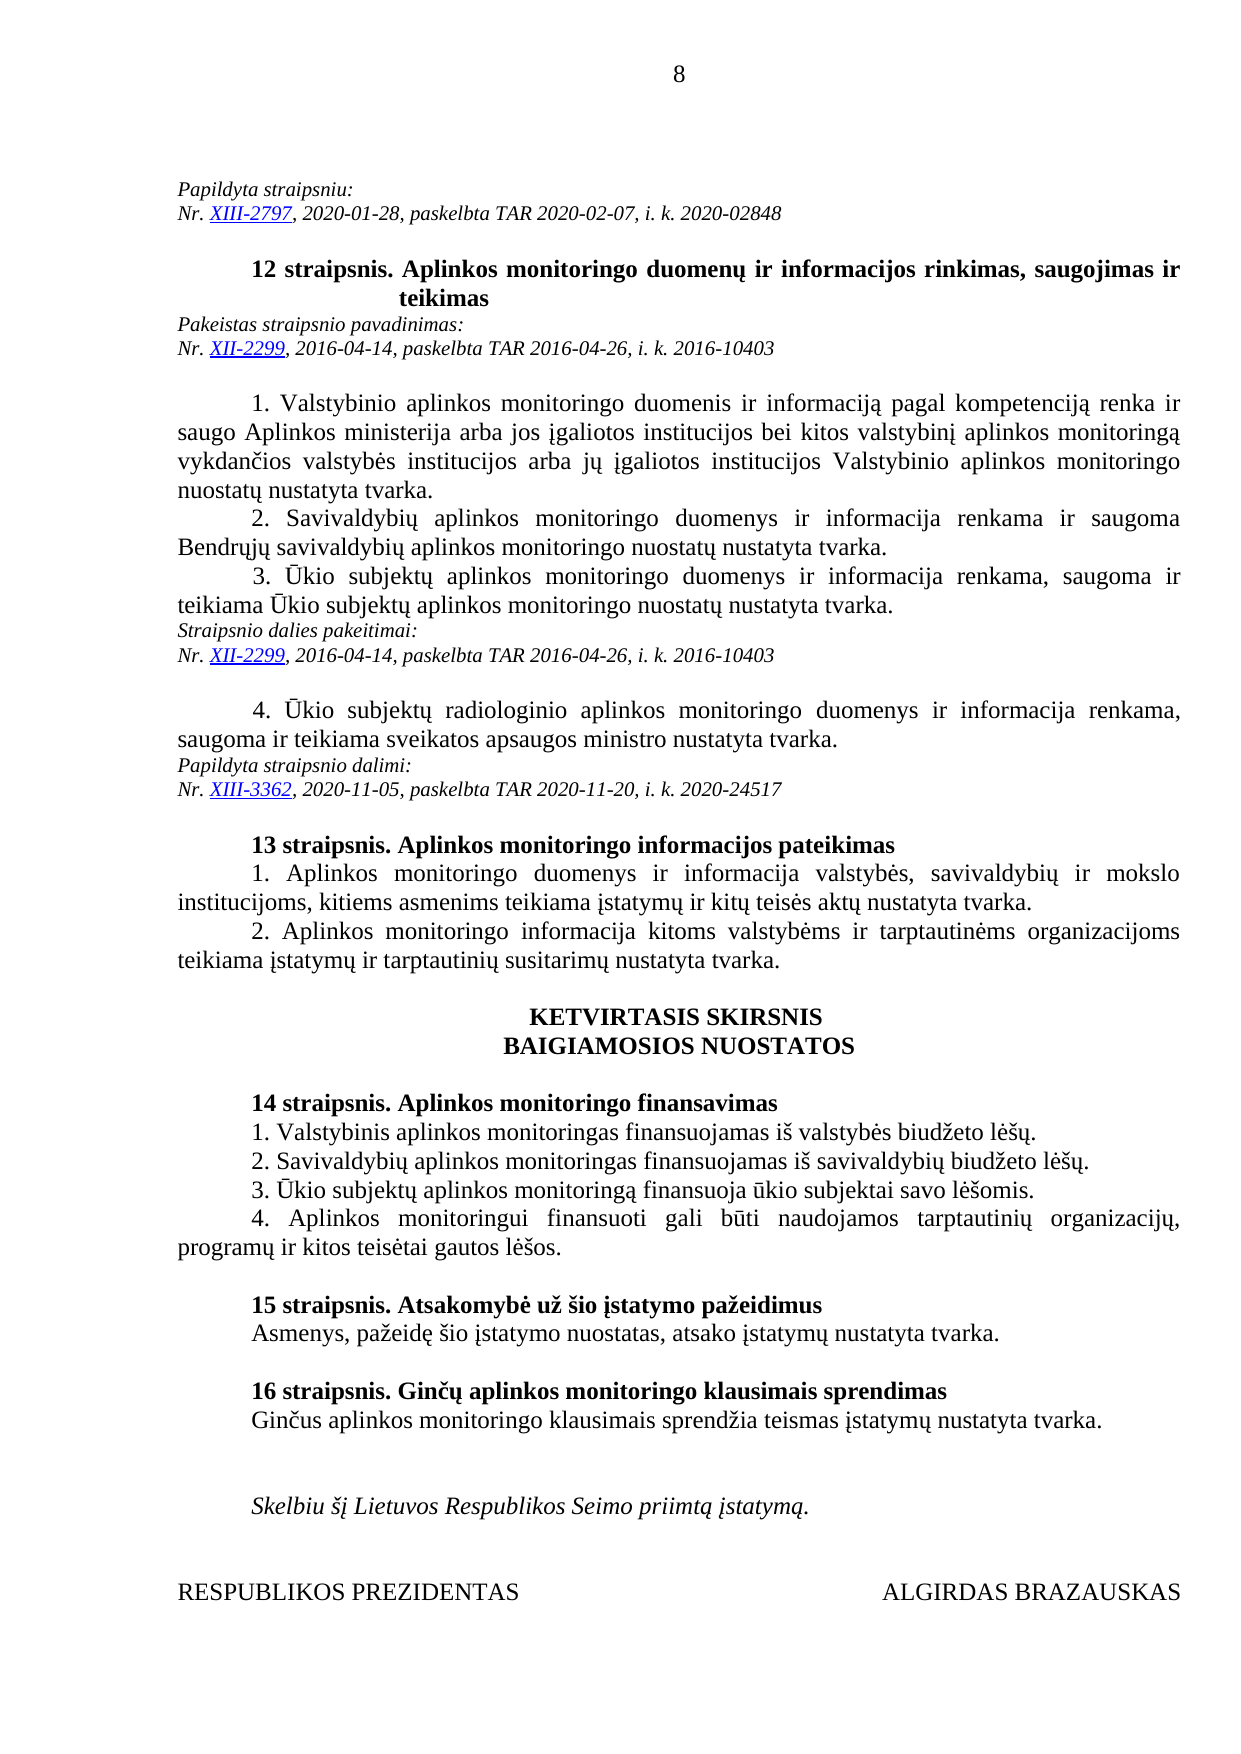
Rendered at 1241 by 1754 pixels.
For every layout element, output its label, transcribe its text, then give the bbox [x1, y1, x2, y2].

text Nr. XII-2299, 2016-04-14, paskelbta TAR 2016-04-26, i. k. 2016-10403 [177, 642, 1181, 667]
text 3. Ūkio subjektų aplinkos monitoringo duomenys ir informacija renkama, saugoma ir teikiama Ūkio subjektų aplinkos monitoringo nuostatų nustatyta tvarka. [177, 561, 1181, 618]
text Papildyta straipsniu: [177, 177, 1181, 201]
text KETVIRTASIS SKIRSNIS [177, 1002, 1181, 1031]
text 12 straipsnis. Aplinkos monitoringo duomenų ir informacijos rinkimas, saugojimas ir teikimas [251, 254, 1181, 312]
text 14 straipsnis. Aplinkos monitoringo finansavimas [177, 1088, 1181, 1117]
text 1. Valstybinis aplinkos monitoringas finansuojamas iš valstybės biudžeto lėšų. [177, 1117, 1181, 1146]
text 13 straipsnis. Aplinkos monitoringo informacijos pateikimas [177, 830, 1181, 858]
text Nr. XIII-2797, 2020-01-28, paskelbta TAR 2020-02-07, i. k. 2020-02848 [177, 201, 1181, 225]
text 4. Aplinkos monitoringui finansuoti gali būti naudojamos tarptautinių organizacijų, programų ir kitos teisėtai gautos lėšos. [177, 1203, 1181, 1261]
text Nr. XIII-3362, 2020-11-05, paskelbta TAR 2020-11-20, i. k. 2020-24517 [177, 777, 1181, 801]
text 4. Ūkio subjektų radiologinio aplinkos monitoringo duomenys ir informacija renkama, saugoma ir teikiama sveikatos apsaugos ministro nustatyta tvarka. [177, 695, 1181, 753]
text 2. Savivaldybių aplinkos monitoringas finansuojamas iš savivaldybių biudžeto lėšų. [177, 1146, 1181, 1175]
text Skelbiu šį Lietuvos Respublikos Seimo priimtą įstatymą. [177, 1491, 1181, 1520]
text 3. Ūkio subjektų aplinkos monitoringą finansuoja ūkio subjektai savo lėšomis. [177, 1175, 1181, 1203]
text 15 straipsnis. Atsakomybė už šio įstatymo pažeidimus [177, 1290, 1181, 1318]
text Asmenys, pažeidę šio įstatymo nuostatas, atsako įstatymų nustatyta tvarka. [177, 1318, 1181, 1347]
text 16 straipsnis. Ginčų aplinkos monitoringo klausimais sprendimas [177, 1376, 1181, 1405]
text 2. Aplinkos monitoringo informacija kitoms valstybėms ir tarptautinėms organizacijoms teikiama įstatymų ir tarptautinių susitarimų nustatyta tvarka. [177, 916, 1181, 973]
text Pakeistas straipsnio pavadinimas: [177, 312, 1181, 336]
text 1. Aplinkos monitoringo duomenys ir informacija valstybės, savivaldybių ir mokslo institucijoms, kitiems asmenims teikiama įstatymų ir kitų teisės aktų nustatyta tvarka. [177, 858, 1181, 916]
text Papildyta straipsnio dalimi: [177, 753, 1181, 777]
text RESPUBLIKOS PREZIDENTAS ALGIRDAS BRAZAUSKAS [177, 1577, 1181, 1606]
text Straipsnio dalies pakeitimai: [177, 618, 1181, 642]
text Nr. XII-2299, 2016-04-14, paskelbta TAR 2016-04-26, i. k. 2016-10403 [177, 336, 1181, 360]
text BAIGIAMOSIOS NUOSTATOS [177, 1031, 1181, 1060]
text Ginčus aplinkos monitoringo klausimais sprendžia teismas įstatymų nustatyta tvarka. [177, 1405, 1181, 1433]
text 2. Savivaldybių aplinkos monitoringo duomenys ir informacija renkama ir saugoma Bendrųjų savivaldybių aplinkos monitoringo nuostatų nustatyta tvarka. [177, 503, 1181, 561]
text 1. Valstybinio aplinkos monitoringo duomenis ir informaciją pagal kompetenciją renka ir saugo Aplinkos ministerija arba jos įgaliotos institucijos bei kitos valstybinį aplinkos monitoringą vykdančios valstybės institucijos arba jų įgaliotos institucijos Valstybinio aplinkos monitoringo nuostatų nustatyta tvarka. [177, 388, 1181, 503]
